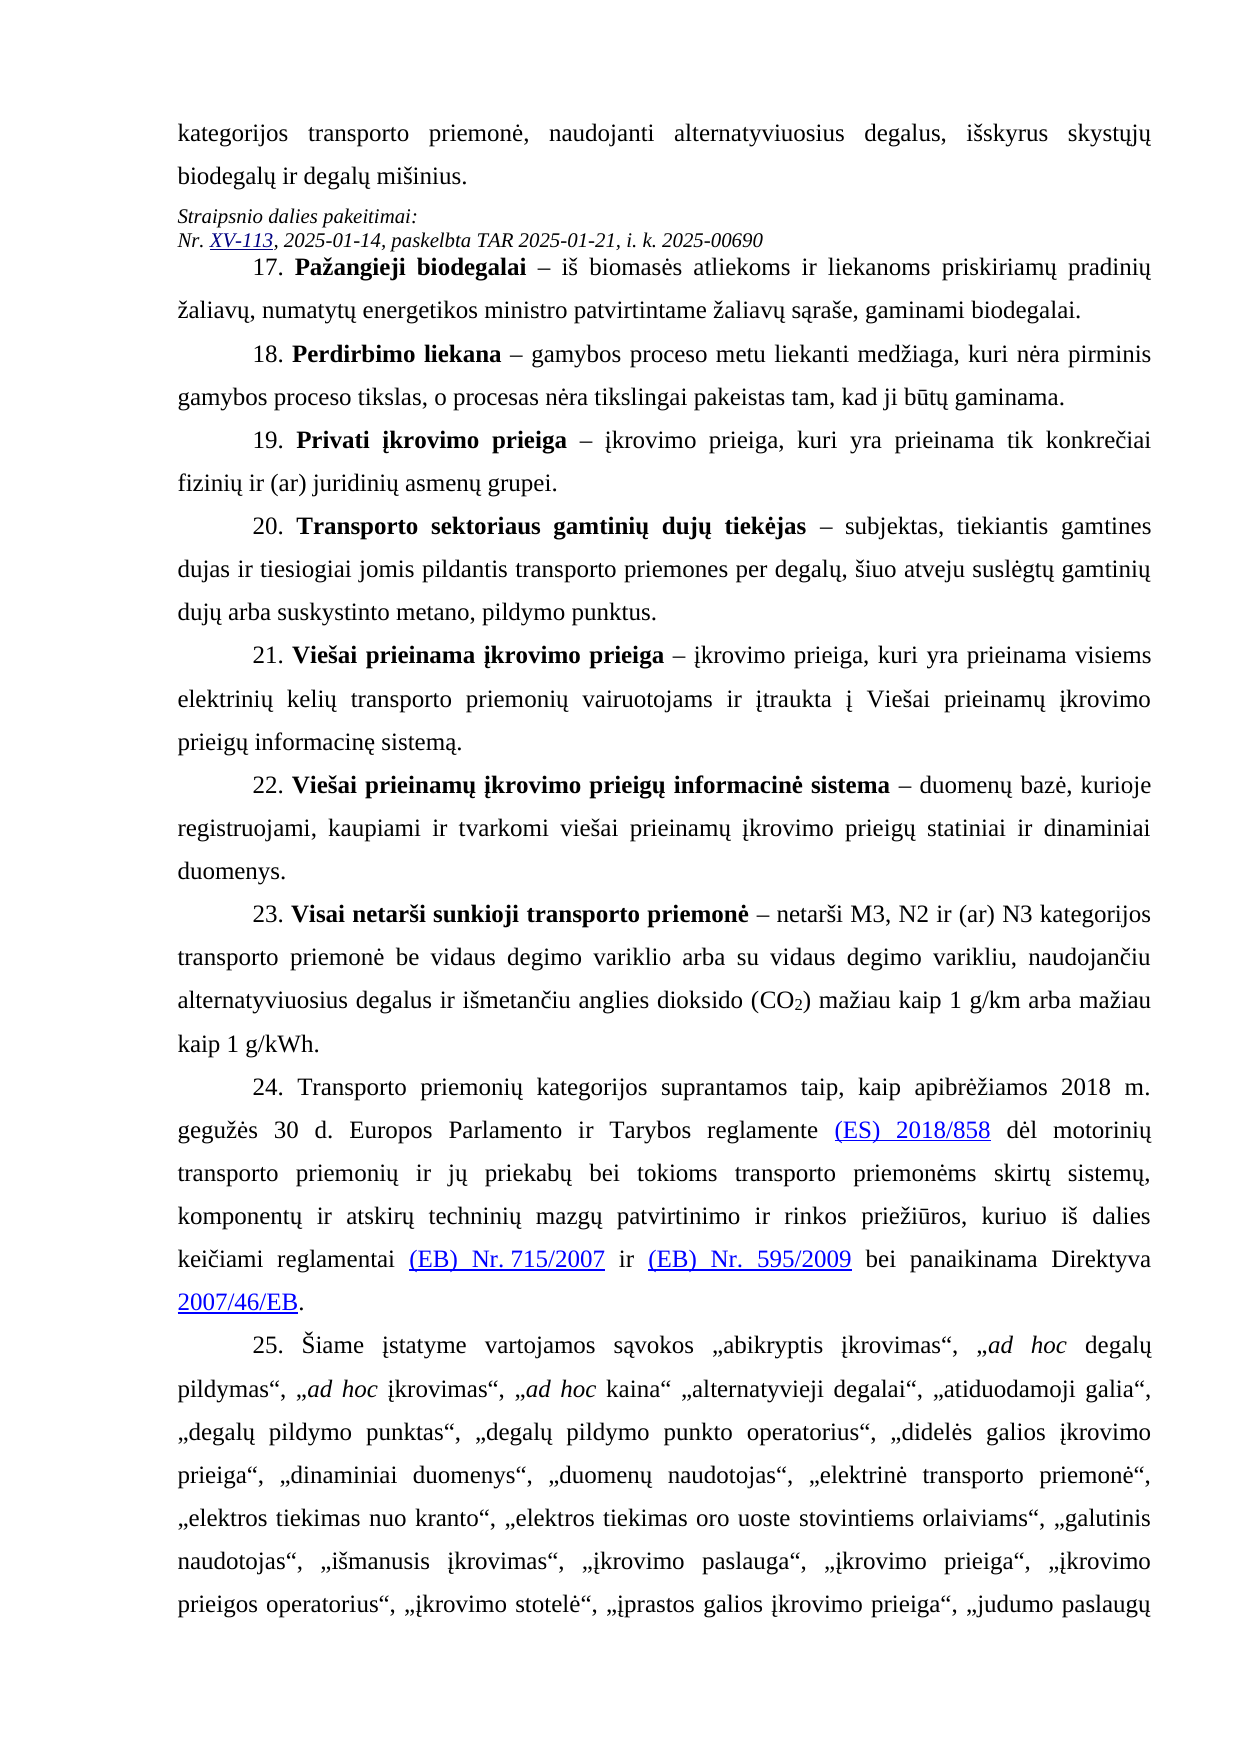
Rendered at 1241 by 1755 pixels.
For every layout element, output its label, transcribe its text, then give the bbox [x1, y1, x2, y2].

text 21. Viešai prieinama įkrovimo prieiga – įkrovimo prieiga, kuri yra prieinama visiems elektrinių kelių transporto priemonių vairuotojams ir įtraukta į Viešai prieinamų įkrovimo prieigų informacinę sistemą. [177, 641, 1152, 756]
text 18. Perdirbimo liekana – gamybos proceso metu liekanti medžiaga, kuri nėra pirminis gamybos proceso tikslas, o procesas nėra tikslingai pakeistas tam, kad ji būtų gaminama. [177, 339, 1152, 411]
text 24. Transporto priemonių kategorijos suprantamos taip, kaip apibrėžiamos 2018 m. gegužės 30 d. Europos Parlamento ir Tarybos reglamente (ES) 2018/858 dėl motorinių transporto priemonių ir jų priekabų bei tokioms transporto priemonėms skirtų sistemų, komponentų ir atskirų techninių mazgų patvirtinimo ir rinkos priežiūros, kuriuo iš dalies keičiami reglamentai (EB) Nr. 715/2007 ir (EB) Nr. 595/2009 bei panaikinama Direktyva 2007/46/EB. [177, 1072, 1152, 1316]
text 23. Visai netarši sunkioji transporto priemonė – netarši M3, N2 ir (ar) N3 kategorijos transporto priemonė be vidaus degimo variklio arba su vidaus degimo varikliu, naudojančiu alternatyviuosius degalus ir išmetančiu anglies dioksido (CO2) mažiau kaip 1 g/km arba mažiau kaip 1 g/kWh. [177, 899, 1152, 1057]
text 22. Viešai prieinamų įkrovimo prieigų informacinė sistema – duomenų bazė, kurioje registruojami, kaupiami ir tvarkomi viešai prieinamų įkrovimo prieigų statiniai ir dinaminiai duomenys. [177, 770, 1152, 885]
text 20. Transporto sektoriaus gamtinių dujų tiekėjas – subjektas, tiekiantis gamtines dujas ir tiesiogiai jomis pildantis transporto priemones per degalų, šiuo atveju suslėgtų gamtinių dujų arba suskystinto metano, pildymo punktus. [177, 511, 1152, 626]
text 17. Pažangieji biodegalai – iš biomasės atliekoms ir liekanoms priskiriamų pradinių žaliavų, numatytų energetikos ministro patvirtintame žaliavų sąraše, gaminami biodegalai. [177, 252, 1152, 324]
text kategorijos transporto priemonė, naudojanti alternatyviuosius degalus, išskyrus skystųjų biodegalų ir degalų mišinius. [177, 118, 1152, 190]
text Straipsnio dalies pakeitimai: [177, 204, 1152, 228]
text Nr. XV-113, 2025-01-14, paskelbta TAR 2025-01-21, i. k. 2025-00690 [177, 228, 1152, 252]
text 25. Šiame įstatyme vartojamos sąvokos „abikryptis įkrovimas“, „ad hoc degalų pildymas“, „ad hoc įkrovimas“, „ad hoc kaina“ „alternatyvieji degalai“, „atiduodamoji galia“, „degalų pildymo punktas“, „degalų pildymo punkto operatorius“, „didelės galios įkrovimo prieiga“, „dinaminiai duomenys“, „duomenų naudotojas“, „elektrinė transporto priemonė“, „elektros tiekimas nuo kranto“, „elektros tiekimas oro uoste stovintiems orlaiviams“, „galutinis naudotojas“, „išmanusis įkrovimas“, „įkrovimo paslauga“, „įkrovimo prieiga“, „įkrovimo prieigos operatorius“, „įkrovimo stotelė“, „įprastos galios įkrovimo prieiga“, „judumo paslaugų [177, 1331, 1152, 1618]
text 19. Privati įkrovimo prieiga – įkrovimo prieiga, kuri yra prieinama tik konkrečiai fizinių ir (ar) juridinių asmenų grupei. [177, 425, 1152, 497]
